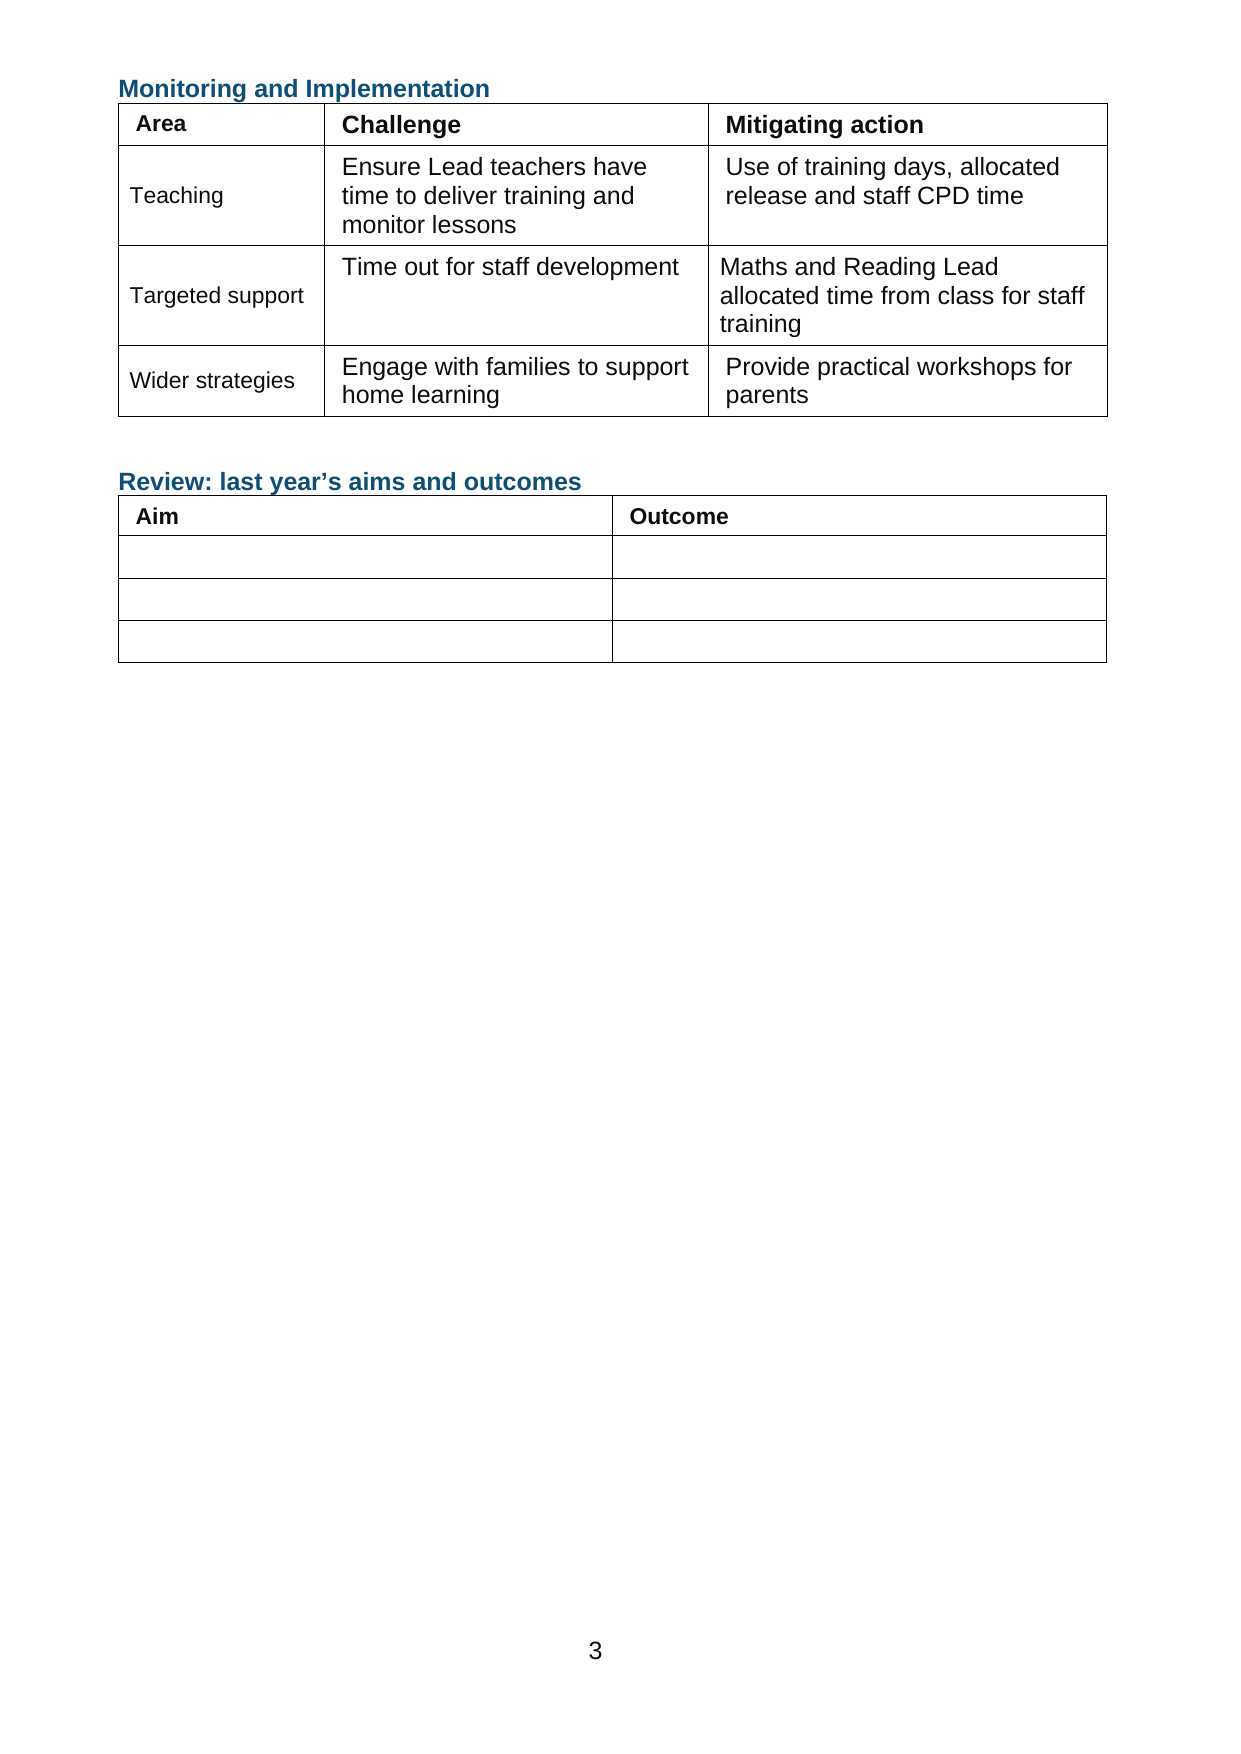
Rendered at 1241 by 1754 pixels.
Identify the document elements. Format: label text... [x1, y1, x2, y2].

table_cell Maths and Reading Lead allocated time from class for staff training [709, 246, 1107, 344]
table_cell [119, 536, 612, 577]
table_cell [119, 621, 612, 662]
table_header Challenge [325, 104, 708, 145]
table_header Outcome [613, 496, 1106, 535]
table_header Aim [119, 496, 612, 535]
subtitle Review: last year’s aims and outcomes [118, 467, 1107, 495]
table_cell [613, 579, 1106, 620]
subtitle Monitoring and Implementation [118, 74, 1107, 103]
table_cell Provide practical workshops for parents [709, 346, 1107, 416]
table_cell Time out for staff development [325, 246, 708, 344]
table_cell Wider strategies [119, 346, 324, 416]
table_header Mitigating action [709, 104, 1107, 145]
table_cell [119, 579, 612, 620]
table_header Area [119, 104, 324, 145]
table_cell Engage with families to support home learning [325, 346, 708, 416]
table_cell [613, 536, 1106, 577]
table_cell Ensure Lead teachers have time to deliver training and monitor lessons [325, 146, 708, 245]
table_cell Targeted support [119, 246, 324, 344]
table_cell [613, 621, 1106, 662]
table_cell Use of training days, allocated release and staff CPD time [709, 146, 1107, 245]
table_cell Teaching [119, 146, 324, 245]
